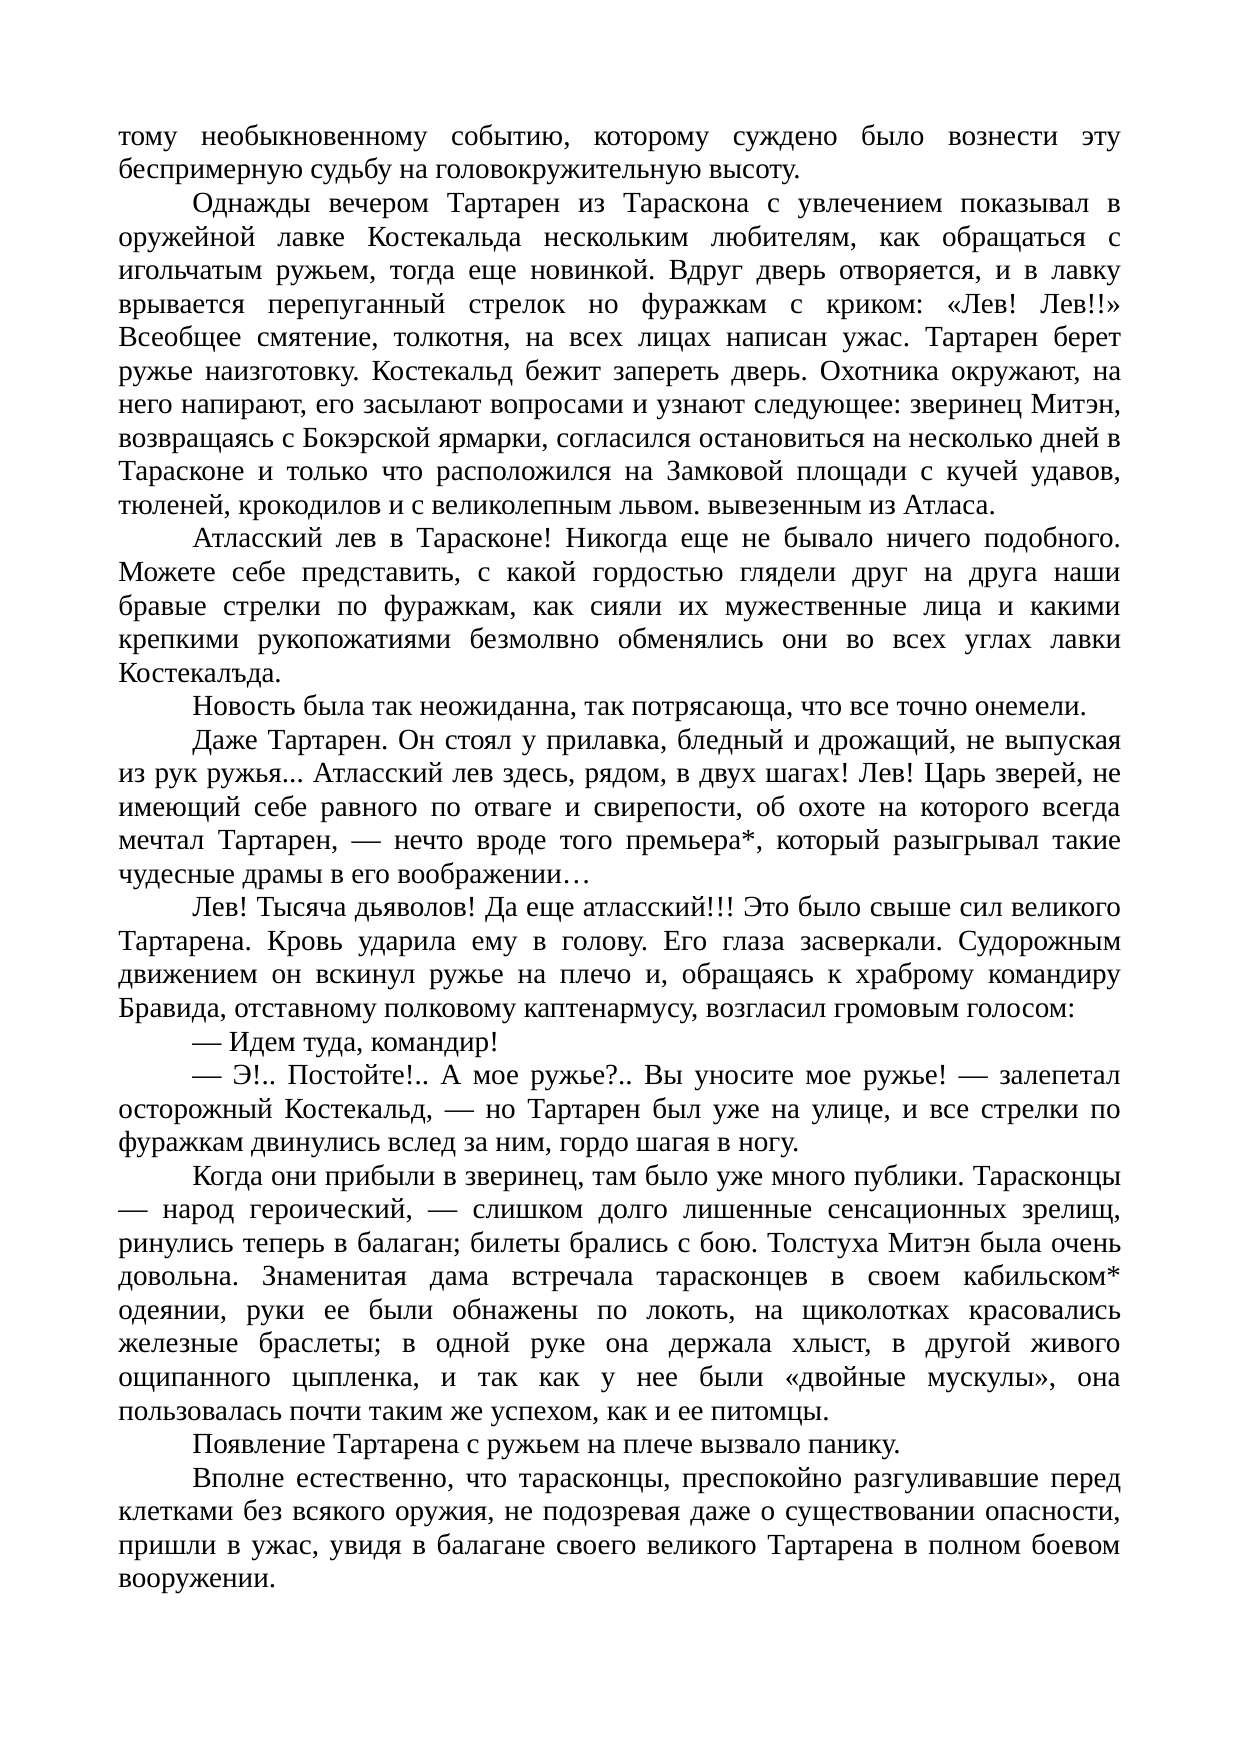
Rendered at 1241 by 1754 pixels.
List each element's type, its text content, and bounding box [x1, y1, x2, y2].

text Лев! Тысяча дьяволов! Да еще атласский!!! Это было свыше сил великого Тартарена. Кровь ударила ему в голову. Его глаза засверкали. Судорожным движением он вскинул ружье на плечо и, обращаясь к храброму командиру Бравида, отставному полковому каптенармусу, возгласил громовым голосом: [118, 889, 1122, 1024]
text Вполне естественно, что тарасконцы, преспокойно разгуливавшие перед клетками без всякого оружия, не подозревая даже о существовании опасности, пришли в ужас, увидя в балагане своего великого Тартарена в полном боевом вооружении. [118, 1460, 1122, 1594]
text Даже Тартарен. Он стоял у прилавка, бледный и дрожащий, не выпуская из рук ружья... Атласский лев здесь, рядом, в двух шагах! Лев! Царь зверей, не имеющий себе равного по отваге и свирепости, об охоте на которого всегда мечтал Тартарен, — нечто вроде того премьера*, который разыгрывал такие чудесные драмы в его воображении… [118, 722, 1122, 889]
text Однажды вечером Тартарен из Тараскона с увлечением показывал в оружейной лавке Костекальда нескольким любителям, как обращаться с игольчатым ружьем, тогда еще новинкой. Вдруг дверь отворяется, и в лавку врывается перепуганный стрелок но фуражкам с криком: «Лев! Лев!!» Всеобщее смятение, толкотня, на всех лицах написан ужас. Тартарен берет ружье наизготовку. Костекальд бежит запереть дверь. Охотника окружают, на него напирают, его засылают вопросами и узнают следующее: зверинец Митэн, возвращаясь с Бокэрской ярмарки, согласился остановиться на несколько дней в Тарасконе и только что расположился на Замковой площади с кучей удавов, тюленей, крокодилов и с великолепным львом. вывезенным из Атласа. [118, 185, 1122, 521]
text Появление Тартарена с ружьем на плече вызвало панику. [118, 1426, 1122, 1460]
text Когда они прибыли в зверинец, там было уже много публики. Тарасконцы — народ героический, — слишком долго лишенные сенсационных зрелищ, ринулись теперь в балаган; билеты брались с бою. Толстуха Митэн была очень довольна. Знаменитая дама встречала тарасконцев в своем кабильском* одеянии, руки ее были обнажены по локоть, на щиколотках красовались железные браслеты; в одной руке она держала хлыст, в другой живого ощипанного цыпленка, и так как у нее были «двойные мускулы», она пользовалась почти таким же успехом, как и ее питомцы. [118, 1158, 1122, 1426]
text — Идем туда, командир! [118, 1024, 1122, 1057]
text — Э!.. Постойте!.. А мое ружье?.. Вы уносите мое ружье! — залепетал осторожный Костекальд, — но Тартарен был уже на улице, и все стрелки по фуражкам двинулись вслед за ним, гордо шагая в ногу. [118, 1057, 1122, 1158]
text Атласский лев в Тарасконе! Никогда еще не бывало ничего подобного. Можете себе представить, с какой гордостью глядели друг на друга наши бравые стрелки по фуражкам, как сияли их мужественные лица и какими крепкими рукопожатиями безмолвно обменялись они во всех углах лавки Костекалъда. [118, 521, 1122, 688]
text Новость была так неожиданна, так потрясающа, что все точно онемели. [118, 688, 1122, 722]
text тому необыкновенному событию, которому суждено было вознести эту беспримерную судьбу на головокружительную высоту. [118, 118, 1122, 185]
